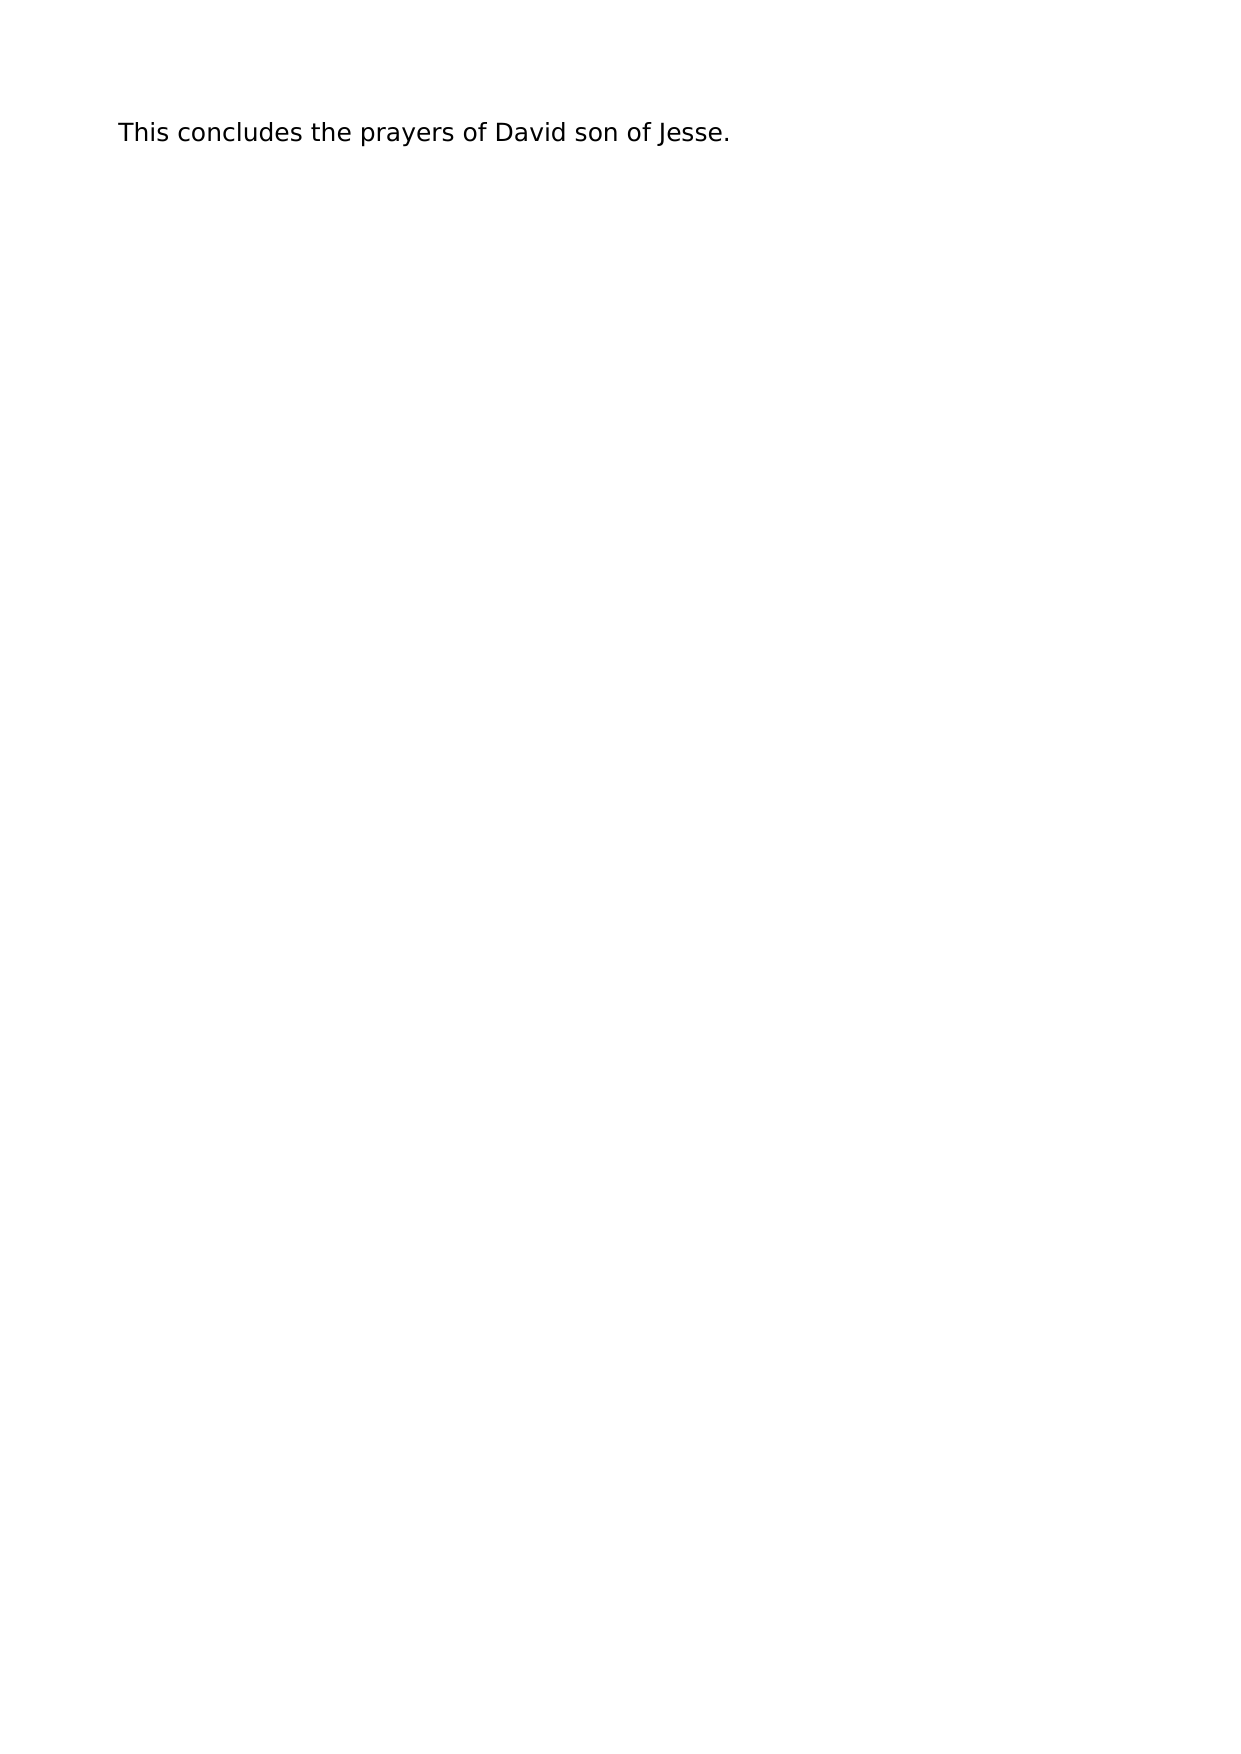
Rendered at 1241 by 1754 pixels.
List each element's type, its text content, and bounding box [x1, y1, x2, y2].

text This concludes the prayers of David son of Jesse. [118, 118, 1122, 147]
